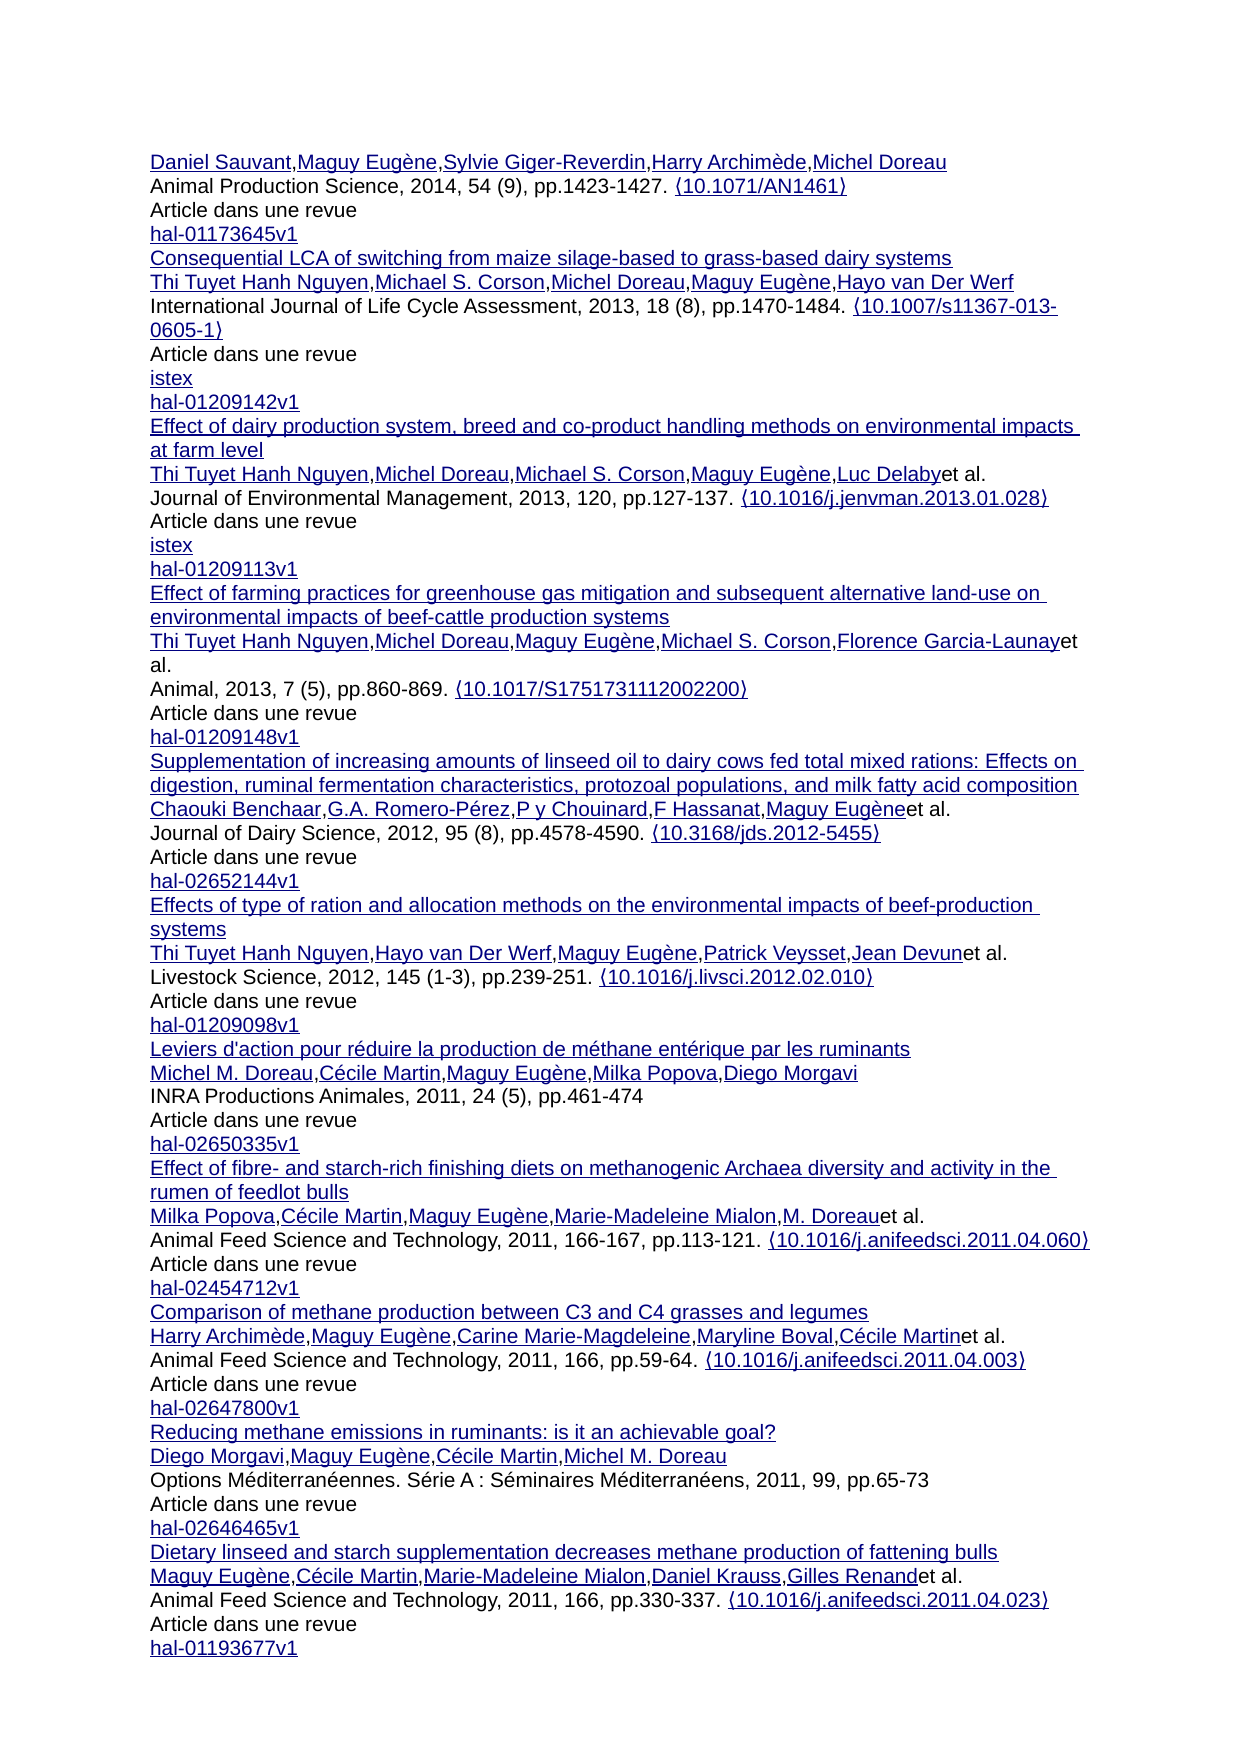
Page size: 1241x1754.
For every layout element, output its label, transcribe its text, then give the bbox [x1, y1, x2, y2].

table_cell Reducing methane emissions in ruminants: is it an achievable goal? Diego Morgavi,Maguy Eugène,Cécile Martin,Michel M. Doreau Options Méditerranéennes. Série A : Séminaires Méditerranéens, 2011, 99, pp.65-73 Article dans une revue hal-02646465v1 [150, 1420, 1090, 1539]
table_cell Effects of type of ration and allocation methods on the environmental impacts of beef-production systems Thi Tuyet Hanh Nguyen,Hayo van Der Werf,Maguy Eugène,Patrick Veysset,Jean Devunet al. Livestock Science, 2012, 145 (1-3), pp.239-251. ⟨10.1016/j.livsci.2012.02.010⟩ Article dans une revue hal-01209098v1 [150, 893, 1090, 1036]
table_cell Leviers d'action pour réduire la production de méthane entérique par les ruminants Michel M. Doreau,Cécile Martin,Maguy Eugène,Milka Popova,Diego Morgavi INRA Productions Animales, 2011, 24 (5), pp.461-474 Article dans une revue hal-02650335v1 [150, 1036, 1090, 1156]
table_cell Effect of fibre- and starch-rich finishing diets on methanogenic Archaea diversity and activity in the rumen of feedlot bulls Milka Popova,Cécile Martin,Maguy Eugène,Marie-Madeleine Mialon,M. Doreauet al. Animal Feed Science and Technology, 2011, 166-167, pp.113-121. ⟨10.1016/j.anifeedsci.2011.04.060⟩ Article dans une revue hal-02454712v1 [150, 1156, 1090, 1300]
table_cell Daniel Sauvant,Maguy Eugène,Sylvie Giger-Reverdin,Harry Archimède,Michel Doreau Animal Production Science, 2014, 54 (9), pp.1423-1427. ⟨10.1071/AN1461⟩ Article dans une revue hal-01173645v1 [150, 150, 1090, 246]
table_cell Supplementation of increasing amounts of linseed oil to dairy cows fed total mixed rations: Effects on digestion, ruminal fermentation characteristics, protozoal populations, and milk fatty acid composition Chaouki Benchaar,G.A. Romero-Pérez,P y Chouinard,F Hassanat,Maguy Eugèneet al. Journal of Dairy Science, 2012, 95 (8), pp.4578-4590. ⟨10.3168/jds.2012-5455⟩ Article dans une revue hal-02652144v1 [150, 749, 1090, 893]
table_cell Dietary linseed and starch supplementation decreases methane production of fattening bulls Maguy Eugène,Cécile Martin,Marie-Madeleine Mialon,Daniel Krauss,Gilles Renandet al. Animal Feed Science and Technology, 2011, 166, pp.330-337. ⟨10.1016/j.anifeedsci.2011.04.023⟩ Article dans une revue hal-01193677v1 [150, 1540, 1090, 1659]
table_cell Comparison of methane production between C3 and C4 grasses and legumes Harry Archimède,Maguy Eugène,Carine Marie-Magdeleine,Maryline Boval,Cécile Martinet al. Animal Feed Science and Technology, 2011, 166, pp.59-64. ⟨10.1016/j.anifeedsci.2011.04.003⟩ Article dans une revue hal-02647800v1 [150, 1300, 1090, 1420]
table_cell Consequential LCA of switching from maize silage-based to grass-based dairy systems Thi Tuyet Hanh Nguyen,Michael S. Corson,Michel Doreau,Maguy Eugène,Hayo van Der Werf International Journal of Life Cycle Assessment, 2013, 18 (8), pp.1470-1484. ⟨10.1007/s11367-013-0605-1⟩ Article dans une revue istex hal-01209142v1 [150, 246, 1090, 413]
table_cell Effect of farming practices for greenhouse gas mitigation and subsequent alternative land-use on environmental impacts of beef-cattle production systems Thi Tuyet Hanh Nguyen,Michel Doreau,Maguy Eugène,Michael S. Corson,Florence Garcia-Launayet al. Animal, 2013, 7 (5), pp.860-869. ⟨10.1017/S1751731112002200⟩ Article dans une revue hal-01209148v1 [150, 581, 1090, 749]
table_cell Effect of dairy production system, breed and co-product handling methods on environmental impacts at farm level Thi Tuyet Hanh Nguyen,Michel Doreau,Michael S. Corson,Maguy Eugène,Luc Delabyet al. Journal of Environmental Management, 2013, 120, pp.127-137. ⟨10.1016/j.jenvman.2013.01.028⟩ Article dans une revue istex hal-01209113v1 [150, 414, 1090, 581]
